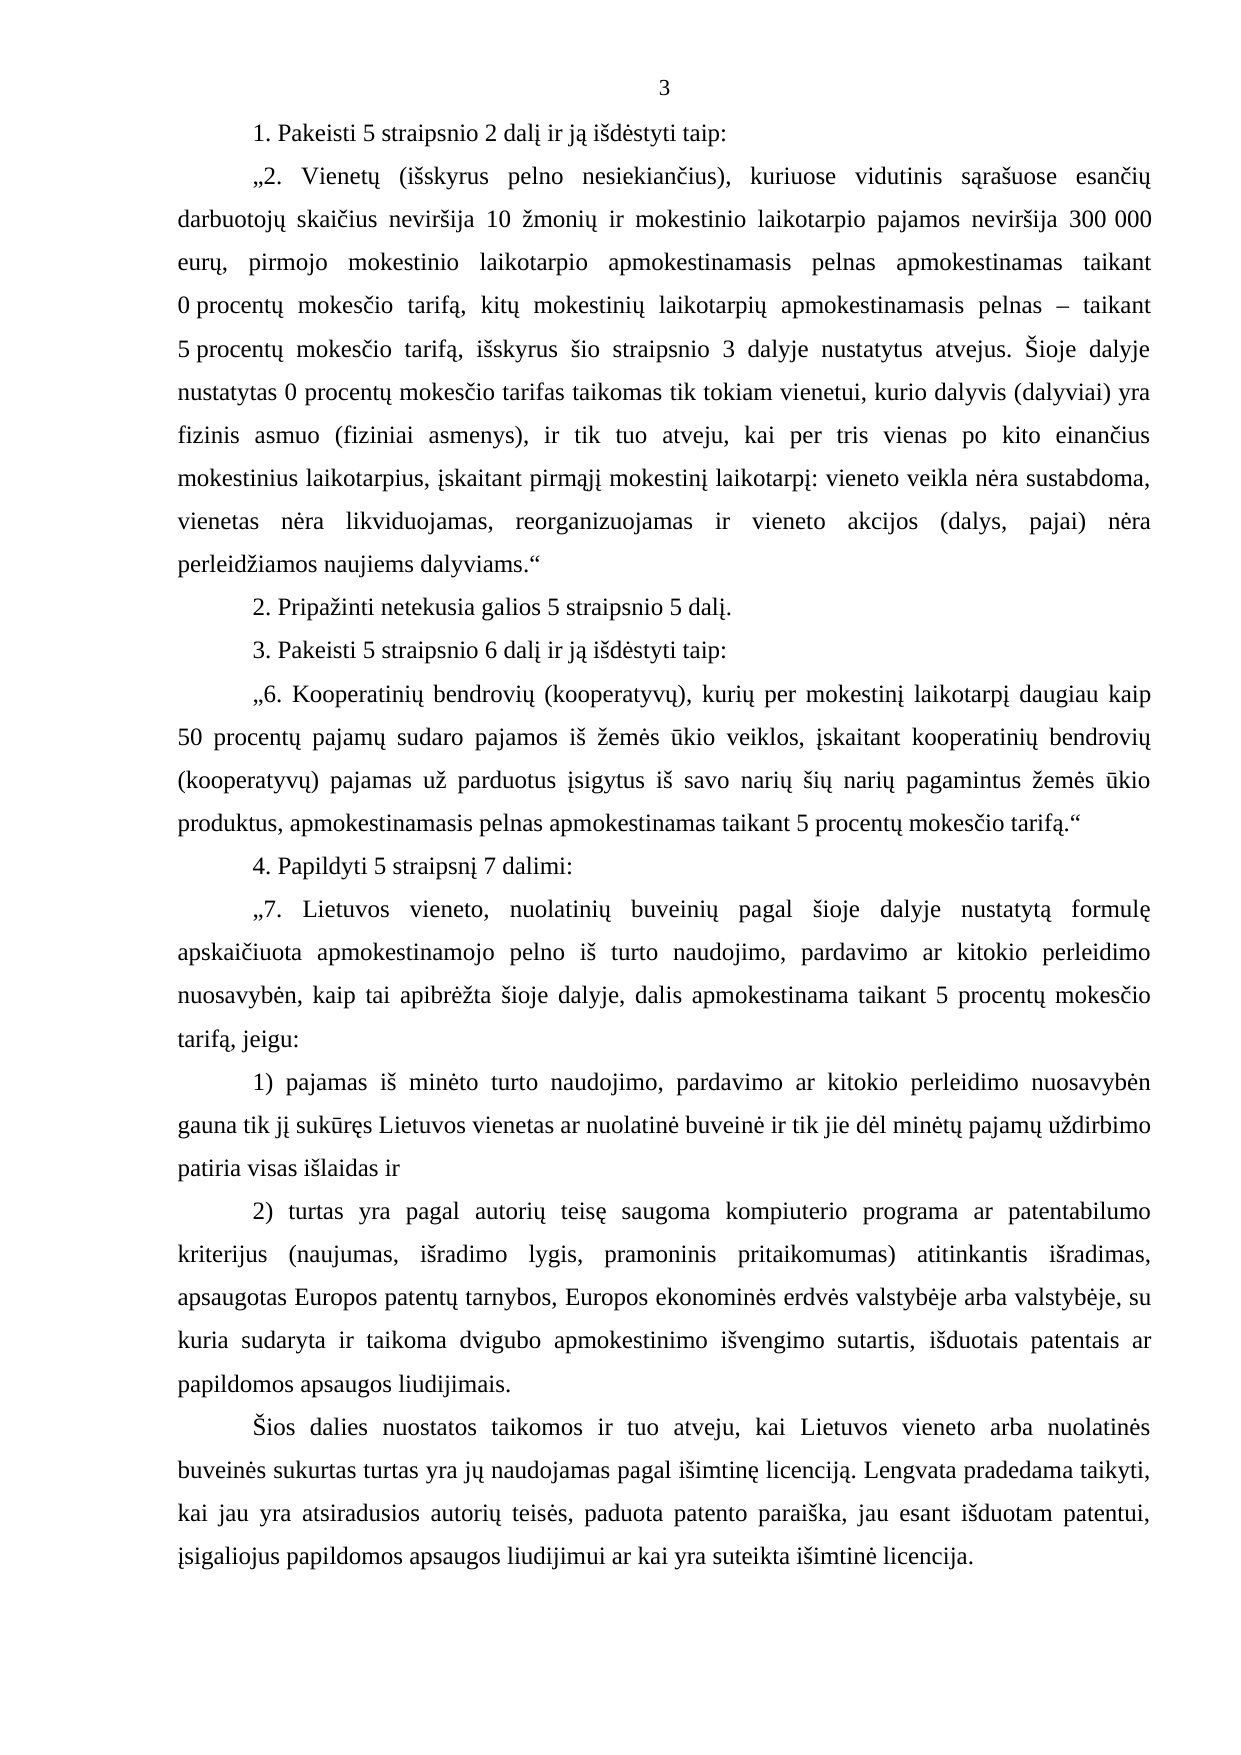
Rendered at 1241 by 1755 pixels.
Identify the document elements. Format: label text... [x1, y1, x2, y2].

text 4. Papildyti 5 straipsnį 7 dalimi: [177, 851, 1152, 880]
text 1. Pakeisti 5 straipsnio 2 dalį ir ją išdėstyti taip: [177, 118, 1152, 147]
text „7. Lietuvos vieneto, nuolatinių buveinių pagal šioje dalyje nustatytą formulę apskaičiuota apmokestinamojo pelno iš turto naudojimo, pardavimo ar kitokio perleidimo nuosavybėn, kaip tai apibrėžta šioje dalyje, dalis apmokestinama taikant 5 procentų mokesčio tarifą, jeigu: [177, 894, 1152, 1052]
text 1) pajamas iš minėto turto naudojimo, pardavimo ar kitokio perleidimo nuosavybėn gauna tik jį sukūręs Lietuvos vienetas ar nuolatinė buveinė ir tik jie dėl minėtų pajamų uždirbimo patiria visas išlaidas ir [177, 1067, 1152, 1182]
text „2. Vienetų (išskyrus pelno nesiekiančius), kuriuose vidutinis sąrašuose esančių darbuotojų skaičius neviršija 10 žmonių ir mokestinio laikotarpio pajamos neviršija 300 000 eurų, pirmojo mokestinio laikotarpio apmokestinamasis pelnas apmokestinamas taikant 0 procentų mokesčio tarifą, kitų mokestinių laikotarpių apmokestinamasis pelnas – taikant 5 procentų mokesčio tarifą, išskyrus šio straipsnio 3 dalyje nustatytus atvejus. Šioje dalyje nustatytas 0 procentų mokesčio tarifas taikomas tik tokiam vienetui, kurio dalyvis (dalyviai) yra fizinis asmuo (fiziniai asmenys), ir tik tuo atveju, kai per tris vienas po kito einančius mokestinius laikotarpius, įskaitant pirmąjį mokestinį laikotarpį: vieneto veikla nėra sustabdoma, vienetas nėra likviduojamas, reorganizuojamas ir vieneto akcijos (dalys, pajai) nėra perleidžiamos naujiems dalyviams.“ [177, 161, 1152, 578]
text Šios dalies nuostatos taikomos ir tuo atveju, kai Lietuvos vieneto arba nuolatinės buveinės sukurtas turtas yra jų naudojamas pagal išimtinę licenciją. Lengvata pradedama taikyti, kai jau yra atsiradusios autorių teisės, paduota patento paraiška, jau esant išduotam patentui, įsigaliojus papildomos apsaugos liudijimui ar kai yra suteikta išimtinė licencija. [177, 1412, 1152, 1570]
text 2) turtas yra pagal autorių teisę saugoma kompiuterio programa ar patentabilumo kriterijus (naujumas, išradimo lygis, pramoninis pritaikomumas) atitinkantis išradimas, apsaugotas Europos patentų tarnybos, Europos ekonominės erdvės valstybėje arba valstybėje, su kuria sudaryta ir taikoma dvigubo apmokestinimo išvengimo sutartis, išduotais patentais ar papildomos apsaugos liudijimais. [177, 1196, 1152, 1397]
text 3. Pakeisti 5 straipsnio 6 dalį ir ją išdėstyti taip: [177, 636, 1152, 664]
text 2. Pripažinti netekusia galios 5 straipsnio 5 dalį. [177, 592, 1152, 621]
text „6. Kooperatinių bendrovių (kooperatyvų), kurių per mokestinį laikotarpį daugiau kaip 50 procentų pajamų sudaro pajamos iš žemės ūkio veiklos, įskaitant kooperatinių bendrovių (kooperatyvų) pajamas už parduotus įsigytus iš savo narių šių narių pagamintus žemės ūkio produktus, apmokestinamasis pelnas apmokestinamas taikant 5 procentų mokesčio tarifą.“ [177, 679, 1152, 837]
